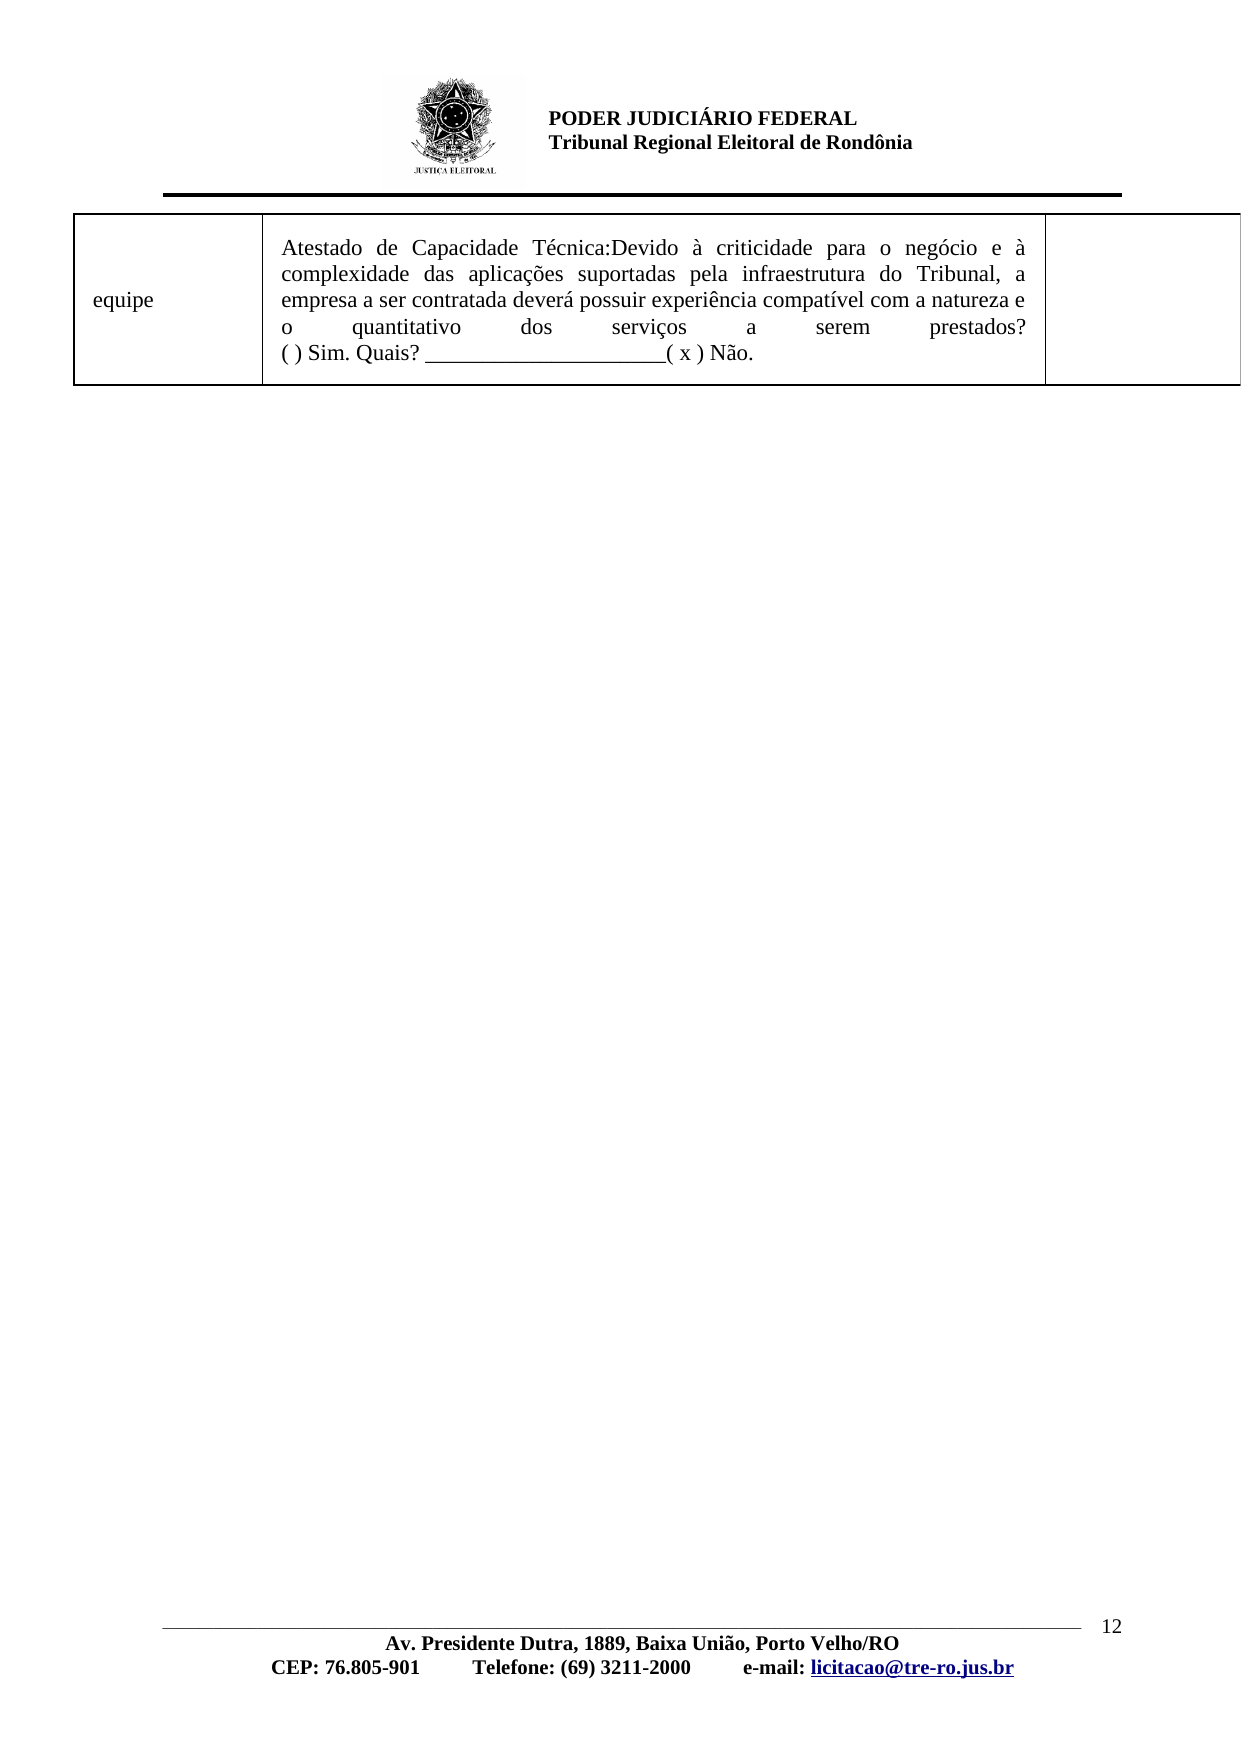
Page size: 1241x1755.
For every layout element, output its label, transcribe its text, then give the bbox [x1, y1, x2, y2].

table_cell [1046, 215, 1240, 384]
table_cell Atestado de Capacidade Técnica:Devido à criticidade para o negócio e à complexidade das aplicações suportadas pela infraestrutura do Tribunal, a empresa a ser contratada deverá possuir experiência compatível com a natureza e o quantitativo dos serviços a serem prestados? ( ) Sim. Quais? _____________________( x ) Não. [263, 215, 1045, 384]
table_cell equipe [75, 215, 262, 384]
